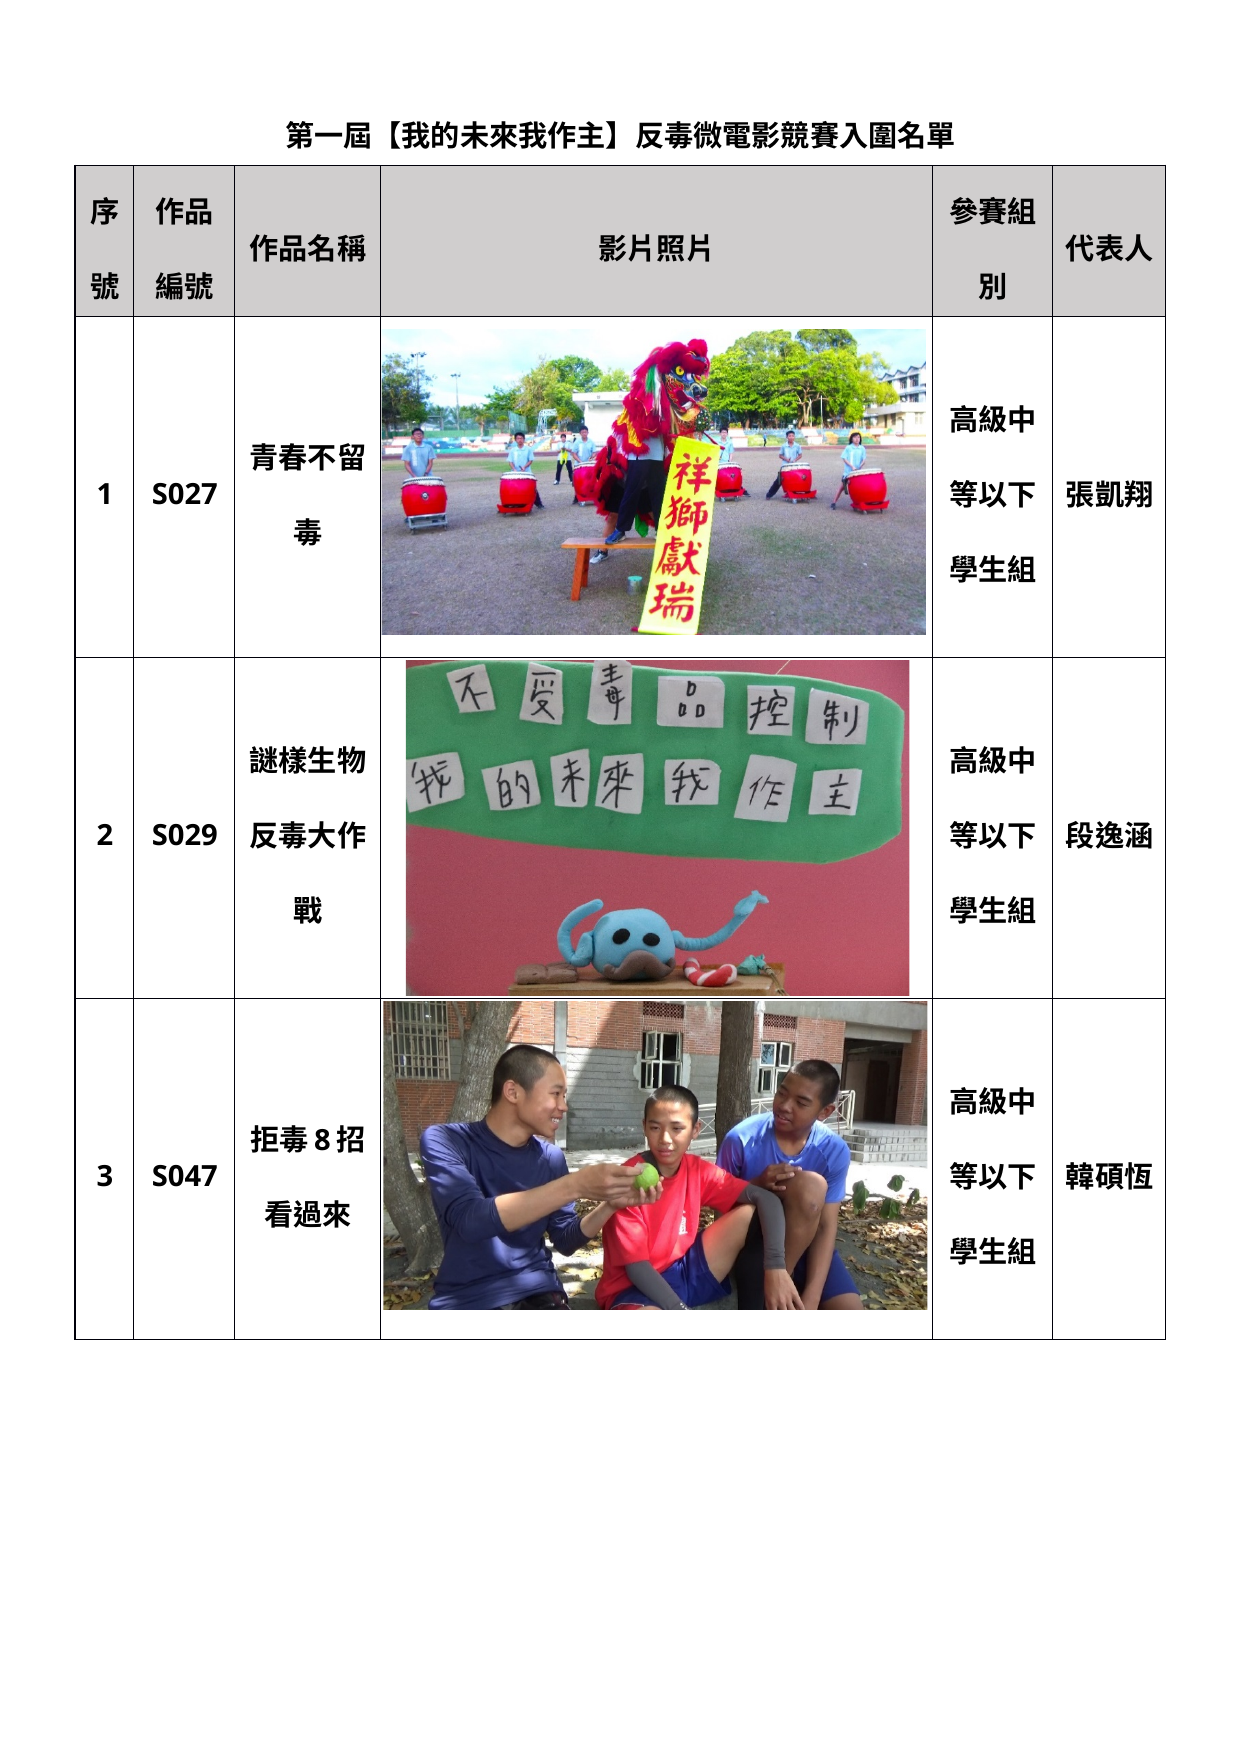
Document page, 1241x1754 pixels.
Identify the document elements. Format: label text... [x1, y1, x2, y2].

table_cell [381, 658, 932, 998]
table_header 參賽組別 [933, 166, 1052, 316]
picture [405, 660, 910, 996]
table_header 作品名稱 [235, 166, 380, 316]
table_cell S047 [134, 999, 234, 1339]
picture [383, 1001, 928, 1310]
text 第一屆【我的未來我作主】反毒微電影競賽入圍名單 [75, 89, 1165, 164]
table_cell [381, 999, 932, 1339]
picture [381, 329, 926, 635]
table_cell 1 [76, 317, 133, 657]
table_cell 青春不留毒 [235, 317, 380, 657]
table_header 影片照片 [381, 166, 932, 316]
table_cell 拒毒8招看過來 [235, 999, 380, 1339]
table_cell [381, 317, 932, 657]
table_cell 3 [76, 999, 133, 1339]
table_cell 2 [76, 658, 133, 998]
table_cell 韓碩恆 [1053, 999, 1165, 1339]
table_cell 高級中等以下學生組 [933, 999, 1052, 1339]
table_cell 張凱翔 [1053, 317, 1165, 657]
table_cell 段逸涵 [1053, 658, 1165, 998]
table_header 代表人 [1053, 166, 1165, 316]
table_cell 謎樣生物反毒大作戰 [235, 658, 380, 998]
table_header 作品編號 [134, 166, 234, 316]
table_cell 高級中等以下學生組 [933, 317, 1052, 657]
table_cell S029 [134, 658, 234, 998]
table_header 序號 [76, 166, 133, 316]
table_cell S027 [134, 317, 234, 657]
table_cell 高級中等以下學生組 [933, 658, 1052, 998]
